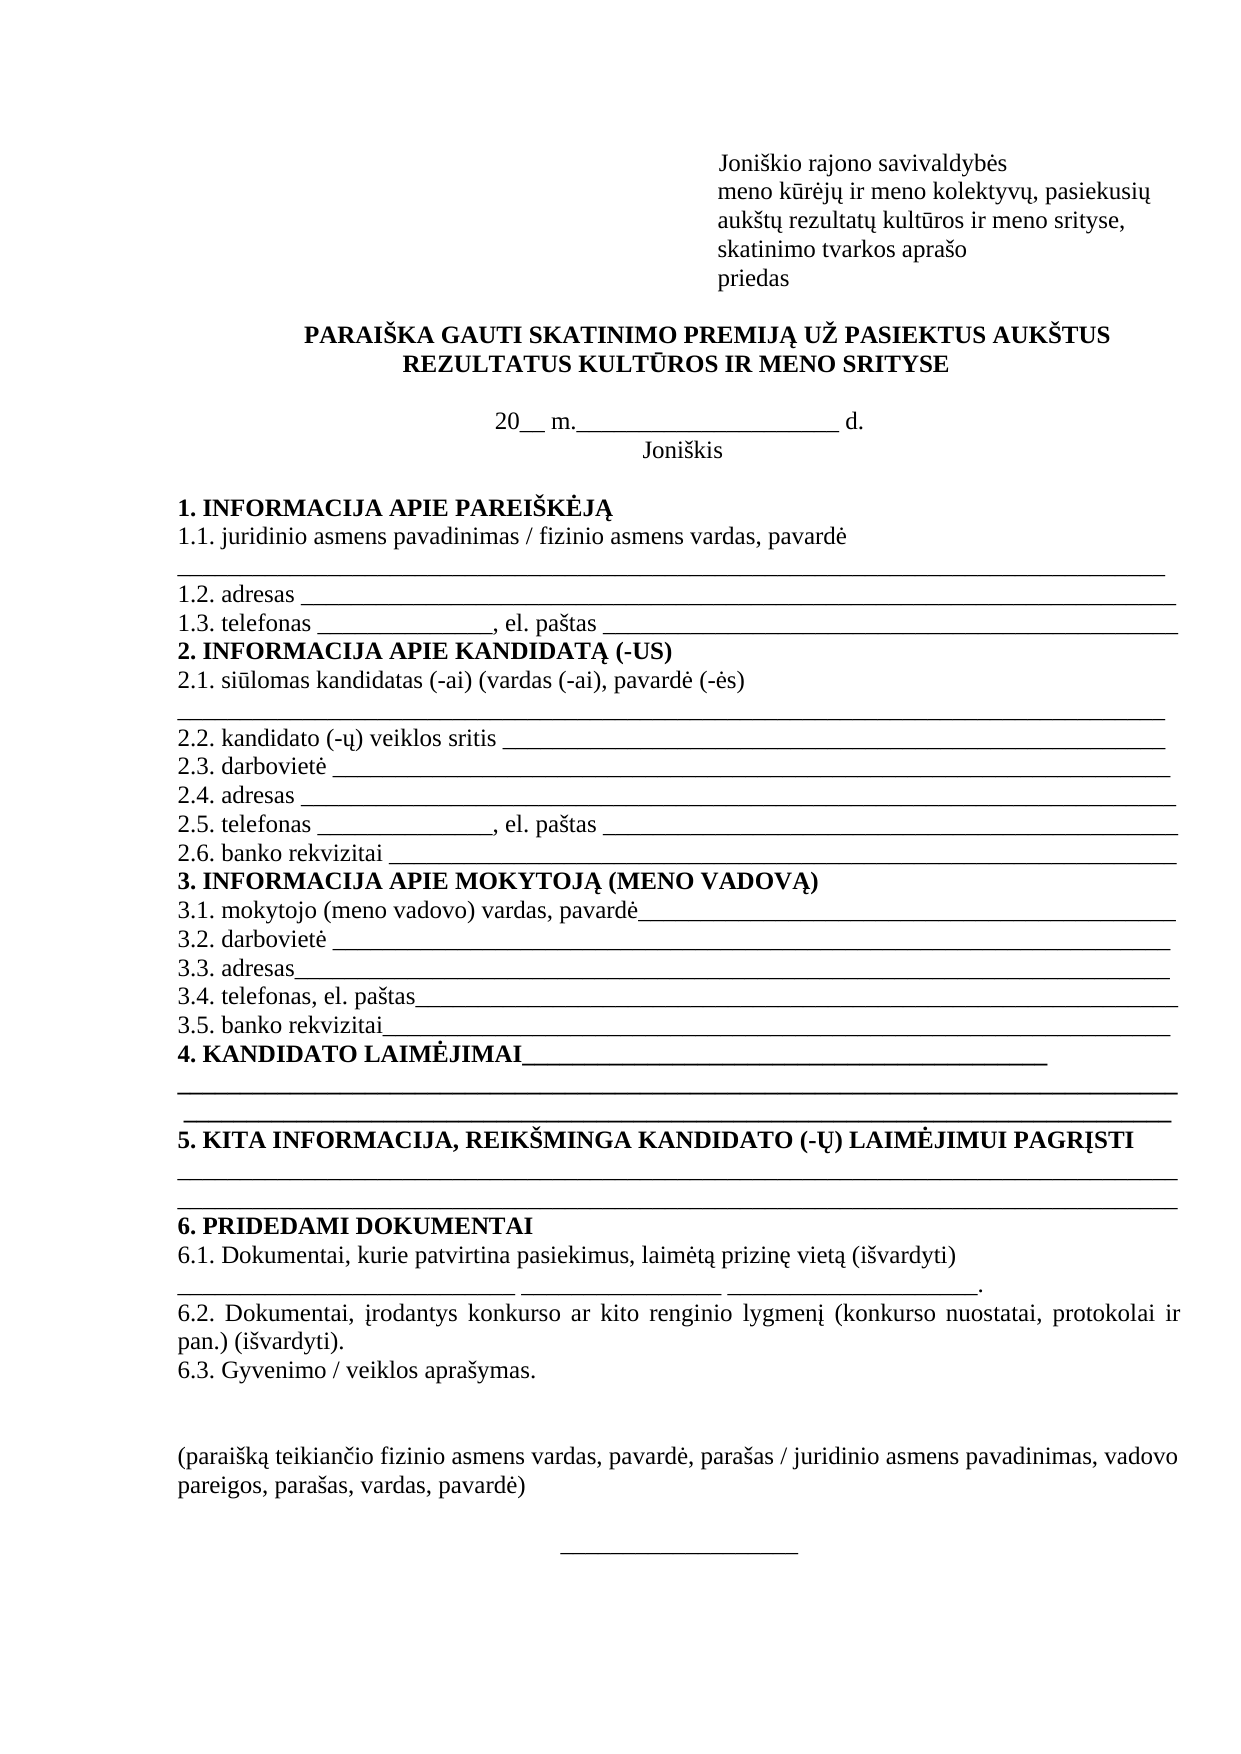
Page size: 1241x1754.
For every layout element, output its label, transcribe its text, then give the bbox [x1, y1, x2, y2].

text _______________________________________________________________________________ [177, 694, 1181, 723]
text 3.4. telefonas, el. paštas_____________________________________________________________ 3.5. banko rekvizitai_______________________________________________________________ [177, 981, 1181, 1039]
text 3.1. mokytojo (meno vadovo) vardas, pavardė___________________________________________ [177, 895, 1181, 924]
text 3. INFORMACIJA APIE MOKYTOJĄ (MENO VADOVĄ) [177, 866, 1181, 895]
text 3.2. darbovietė ___________________________________________________________________ [177, 924, 1181, 953]
text 5. KITA INFORMACIJA, REIKŠMINGA KANDIDATO (-Ų) LAIMĖJIMUI PAGRĮSTI [177, 1125, 1181, 1154]
text 2.3. darbovietė ___________________________________________________________________ [177, 751, 1181, 780]
text 1. INFORMACIJA APIE PAREIŠKĖJĄ [177, 493, 1181, 521]
text 2.6. banko rekvizitai _______________________________________________________________ [177, 838, 1181, 866]
text PARAIŠKA GAUTI SKATINIMO PREMIJĄ UŽ PASIEKTUS AUKŠTUS REZULTATUS KULTŪROS IR MENO SRITYSE [177, 320, 1181, 378]
text meno kūrėjų ir meno kolektyvų, pasiekusių aukštų rezultatų kultūros ir meno srityse, skatinimo tvarkos aprašo [717, 176, 1181, 263]
text ________________________________________________________________________________ [177, 1068, 1181, 1096]
text ________________________________________________________________________________ [177, 1183, 1181, 1211]
text 20__ m._____________________ d. [177, 406, 1181, 435]
text 1.2. adresas ______________________________________________________________________ [177, 579, 1181, 608]
text 2.1. siūlomas kandidatas (-ai) (vardas (-ai), pavardė (-ės) [177, 665, 1181, 694]
text 2. INFORMACIJA APIE KANDIDATĄ (-US) [177, 636, 1181, 665]
text (paraišką teikiančio fizinio asmens vardas, pavardė, parašas / juridinio asmens pavadinimas, vadovo pareigos, parašas, vardas, pavardė) [177, 1441, 1181, 1499]
text 1.3. telefonas ______________, el. paštas ______________________________________________ [177, 608, 1181, 636]
text 4. KANDIDATO LAIMĖJIMAI__________________________________________ [177, 1039, 1181, 1068]
text Joniškis [177, 435, 1181, 464]
text 2.4. adresas ______________________________________________________________________ [177, 780, 1181, 809]
text 2.5. telefonas ______________, el. paštas ______________________________________________ [177, 809, 1181, 838]
text 1.1. juridinio asmens pavadinimas / fizinio asmens vardas, pavardė _______________________________________________________________________________ [177, 521, 1181, 579]
text 6. PRIDEDAMI DOKUMENTAI [177, 1211, 1181, 1240]
text ________________________________________________________________________________ [177, 1154, 1181, 1183]
text 2.2. kandidato (-ų) veiklos sritis _____________________________________________________ [177, 723, 1181, 751]
text 6.1. Dokumentai, kurie patvirtina pasiekimus, laimėtą prizinę vietą (išvardyti) [177, 1240, 1181, 1269]
text 3.3. adresas______________________________________________________________________ [177, 953, 1181, 981]
text priedas [717, 263, 1181, 291]
text ___________________ [177, 1528, 1181, 1556]
text Joniškio rajono savivaldybės [447, 148, 1181, 176]
text _______________________________________________________________________________ [177, 1096, 1181, 1125]
text 6.2. Dokumentai, įrodantys konkurso ar kito renginio lygmenį (konkurso nuostatai, protokolai ir pan.) (išvardyti). [177, 1298, 1181, 1355]
text 6.3. Gyvenimo / veiklos aprašymas. [177, 1355, 1181, 1384]
text ___________________________ ________________ ____________________. [177, 1269, 1181, 1298]
